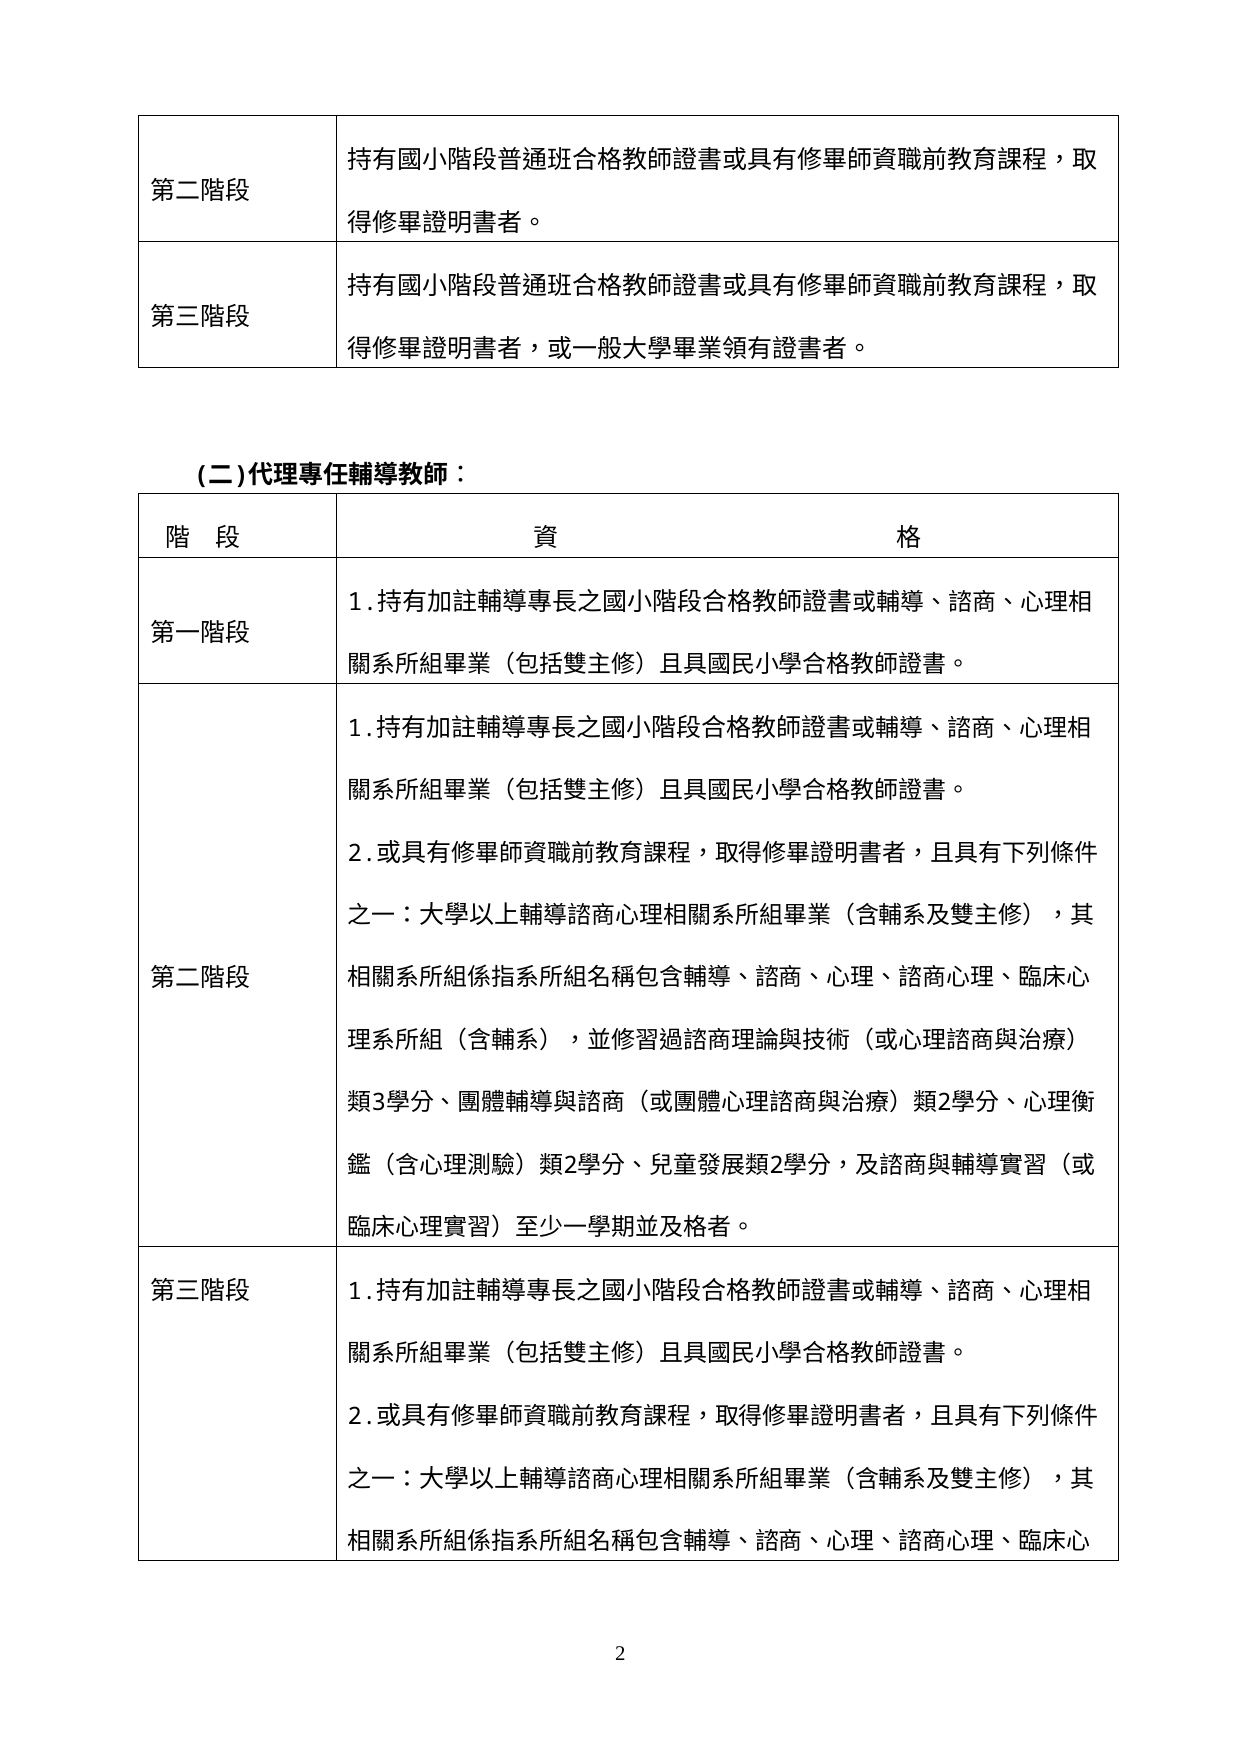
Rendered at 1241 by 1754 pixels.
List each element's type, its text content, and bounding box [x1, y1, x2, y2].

table_header 階 段 [139, 494, 336, 557]
table_cell 第一階段 [139, 558, 336, 683]
table_cell 1.持有加註輔導專長之國小階段合格教師證書或輔導、諮商、心理相關系所組畢業（包括雙主修）且具國民小學合格教師證書。 2.或具有修畢師資職前教育課程，取得修畢證明書者，且具有下列條件之一：大學以上輔導諮商心理相關系所組畢業（含輔系及雙主修），其相關系所組係指系所組名稱包含輔導、諮商、心理、諮商心理、臨床心 [337, 1247, 1118, 1560]
table_cell 第三階段 [139, 1247, 336, 1560]
text (二)代理專任輔導教師： [89, 431, 1152, 493]
table_cell 持有國小階段普通班合格教師證書或具有修畢師資職前教育課程，取得修畢證明書者，或一般大學畢業領有證書者。 [337, 242, 1118, 367]
table_cell 第二階段 [139, 684, 336, 1246]
table_cell 1.持有加註輔導專長之國小階段合格教師證書或輔導、諮商、心理相關系所組畢業（包括雙主修）且具國民小學合格教師證書。 [337, 558, 1118, 683]
table_header 資 格 [337, 494, 1118, 557]
table_cell 第二階段 [139, 116, 336, 241]
table_cell 持有國小階段普通班合格教師證書或具有修畢師資職前教育課程，取得修畢證明書者。 [337, 116, 1118, 241]
table_cell 1.持有加註輔導專長之國小階段合格教師證書或輔導、諮商、心理相關系所組畢業（包括雙主修）且具國民小學合格教師證書。 2.或具有修畢師資職前教育課程，取得修畢證明書者，且具有下列條件之一：大學以上輔導諮商心理相關系所組畢業（含輔系及雙主修），其相關系所組係指系所組名稱包含輔導、諮商、心理、諮商心理、臨床心理系所組（含輔系），並修習過諮商理論與技術（或心理諮商與治療）類3學分、團體輔導與諮商（或團體心理諮商與治療）類2學分、心理衡鑑（含心理測驗）類2學分、兒童發展類2學分，及諮商與輔導實習（或臨床心理實習）至少一學期並及格者。 [337, 684, 1118, 1246]
table_cell 第三階段 [139, 242, 336, 367]
